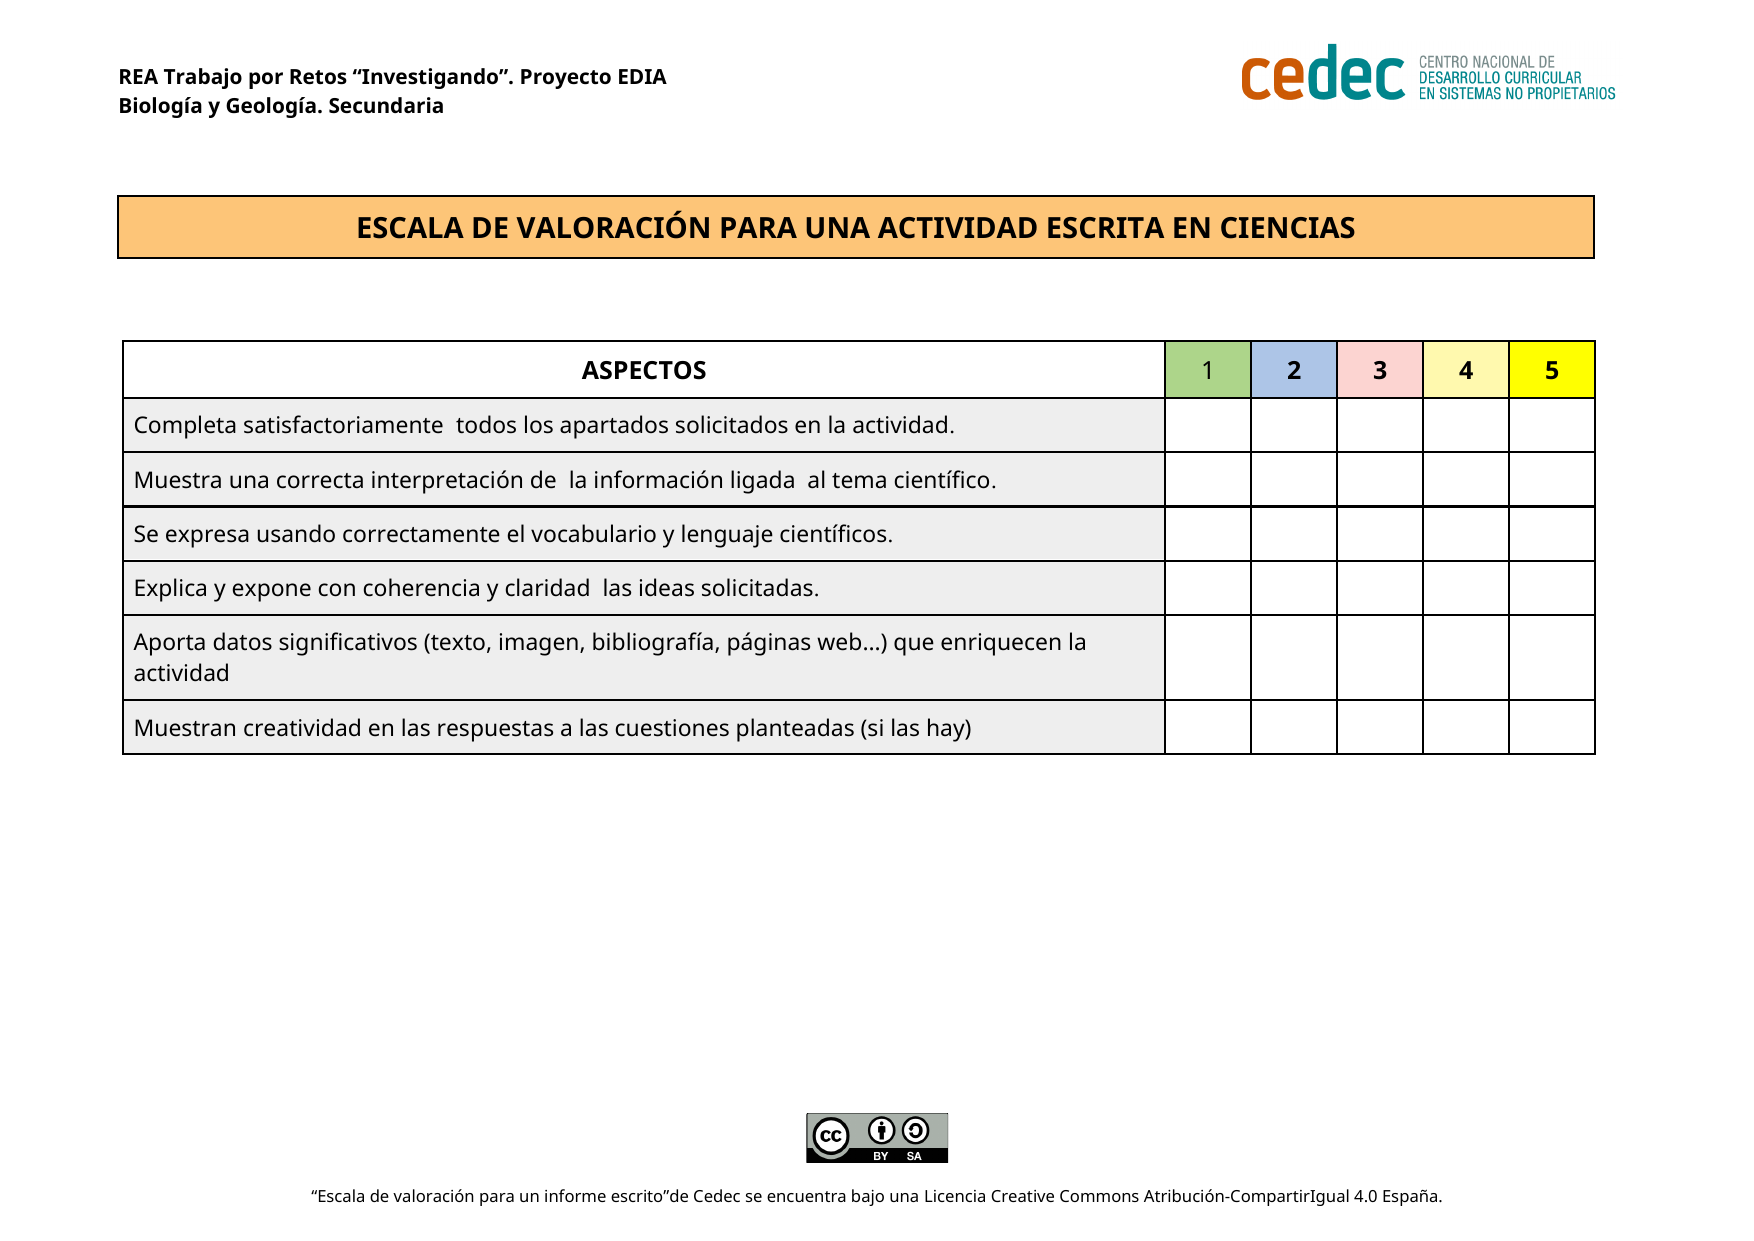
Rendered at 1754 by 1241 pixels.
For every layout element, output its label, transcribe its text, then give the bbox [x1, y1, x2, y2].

table_cell [1166, 562, 1250, 614]
table_cell [1252, 399, 1336, 451]
table_cell [1424, 701, 1508, 753]
table_cell Se expresa usando correctamente el vocabulario y lenguaje científicos. [124, 508, 1164, 559]
table_cell [1252, 508, 1336, 559]
table_cell [1338, 562, 1422, 614]
table_header 3 [1338, 342, 1422, 397]
table_cell Completa satisfactoriamente todos los apartados solicitados en la actividad. [124, 399, 1164, 451]
table_header 4 [1424, 342, 1508, 397]
table_cell [1166, 701, 1250, 753]
table_header ESCALA DE VALORACIÓN PARA UNA ACTIVIDAD ESCRITA EN CIENCIAS [119, 197, 1593, 257]
table_cell [1338, 453, 1422, 505]
table_cell [1338, 508, 1422, 559]
table_cell [1166, 616, 1250, 699]
table_cell [1166, 399, 1250, 451]
table_cell Muestra una correcta interpretación de la información ligada al tema científico. [124, 453, 1164, 505]
picture [806, 1113, 949, 1163]
table_cell Aporta datos significativos (texto, imagen, bibliografía, páginas web…) que enriquecen la actividad [124, 616, 1164, 699]
table_cell [1252, 701, 1336, 753]
table_cell [1338, 399, 1422, 451]
table_cell [1510, 616, 1594, 699]
table_cell [1166, 508, 1250, 559]
table_cell [1338, 616, 1422, 699]
table_cell [1252, 562, 1336, 614]
table_cell [1166, 453, 1250, 505]
table_cell [1424, 562, 1508, 614]
table_header 5 [1510, 342, 1594, 397]
table_cell [1510, 453, 1594, 505]
table_cell [1252, 453, 1336, 505]
table_header ASPECTOS [124, 342, 1164, 397]
table_cell [1424, 616, 1508, 699]
table_cell [1510, 562, 1594, 614]
picture [1239, 41, 1623, 110]
table_cell [1510, 508, 1594, 559]
table_cell Explica y expone con coherencia y claridad las ideas solicitadas. [124, 562, 1164, 614]
table_cell [1424, 399, 1508, 451]
table_header 1 [1166, 342, 1250, 397]
table_cell Muestran creatividad en las respuestas a las cuestiones planteadas (si las hay) [124, 701, 1164, 753]
table_cell [1510, 399, 1594, 451]
table_cell [1424, 453, 1508, 505]
table_cell [1510, 701, 1594, 753]
table_cell [1252, 616, 1336, 699]
table_cell [1424, 508, 1508, 559]
table_cell [1338, 701, 1422, 753]
table_header 2 [1252, 342, 1336, 397]
